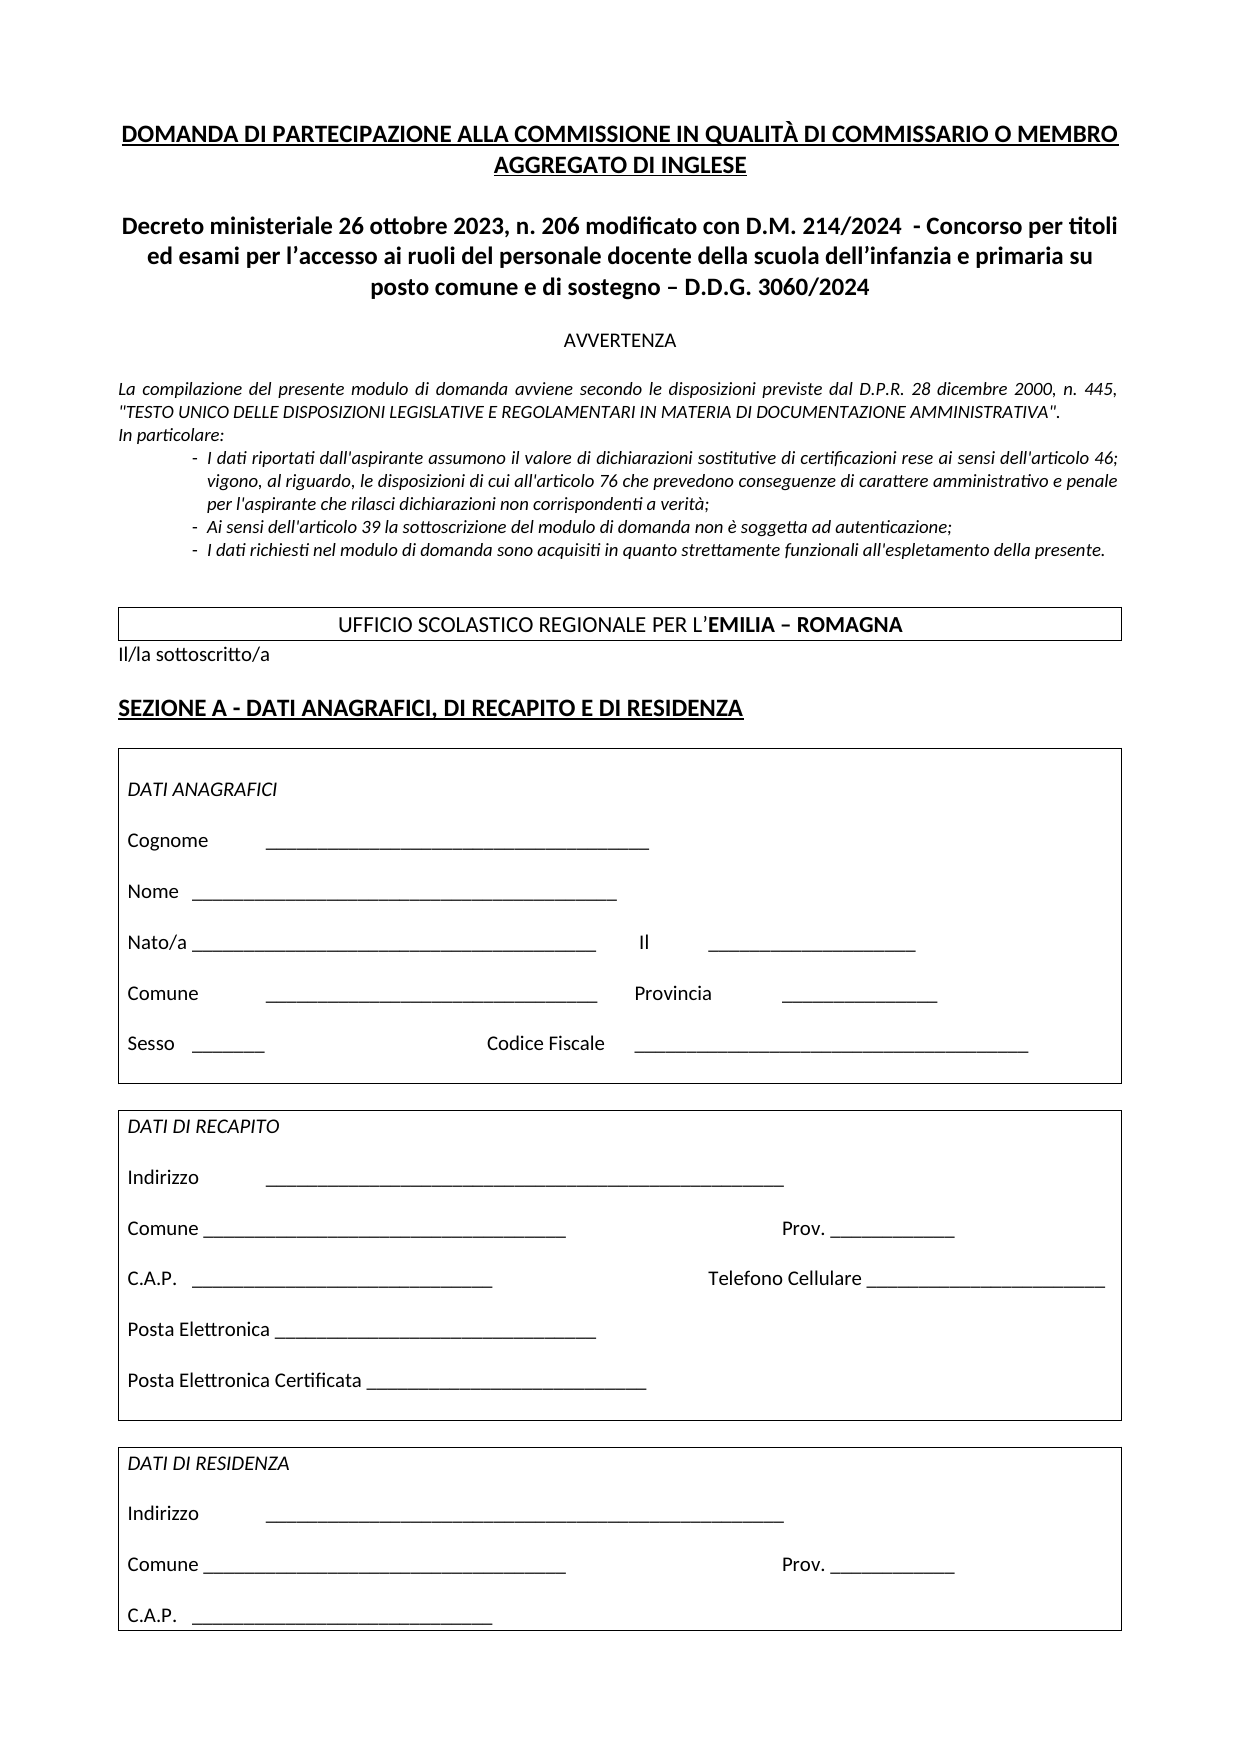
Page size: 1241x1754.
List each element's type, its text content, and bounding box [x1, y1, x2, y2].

list I dati richiesti nel modulo di domanda sono acquisiti in quanto strettamente funzionali all'espletamento della presente. [192, 538, 1122, 561]
text Nato/a _______________________________________ Il ____________________ [119, 926, 1121, 954]
text DATI DI RESIDENZA [119, 1448, 1121, 1475]
text Sesso _______ Codice Fiscale ______________________________________ [119, 1027, 1121, 1056]
text Posta Elettronica Certificata ___________________________ [119, 1364, 1121, 1393]
text Indirizzo __________________________________________________ [119, 1161, 1121, 1189]
text In particolare: [118, 423, 1122, 446]
text La compilazione del presente modulo di domanda avviene secondo le disposizioni previste dal D.P.R. 28 dicembre 2000, n. 445, "TESTO UNICO DELLE DISPOSIZIONI LEGISLATIVE E REGOLAMENTARI IN MATERIA DI DOCUMENTAZIONE AMMINISTRATIVA". [118, 378, 1122, 423]
text Decreto ministeriale 26 ottobre 2023, n. 206 modificato con D.M. 214/2024 - Concorso per titoli ed esami per l’accesso ai ruoli del personale docente della scuola dell’infanzia e primaria su posto comune e di sostegno – D.D.G. 3060/2024 [118, 210, 1122, 301]
text Cognome _____________________________________ [119, 824, 1121, 853]
list I dati riportati dall'aspirante assumono il valore di dichiarazioni sostitutive di certificazioni rese ai sensi dell'articolo 46; vigono, al riguardo, le disposizioni di cui all'articolo 76 che prevedono conseguenze di carattere amministrativo e penale per l'aspirante che rilasci dichiarazioni non corrispondenti a verità; [192, 446, 1122, 515]
text AVVERTENZA [118, 327, 1122, 352]
text DATI ANAGRAFICI [119, 773, 1121, 802]
text DOMANDA DI PARTECIPAZIONE ALLA COMMISSIONE IN QUALITÀ DI COMMISSARIO O MEMBRO AGGREGATO DI INGLESE [118, 118, 1122, 179]
text DATI DI RECAPITO [119, 1111, 1121, 1138]
text Posta Elettronica _______________________________ [119, 1313, 1121, 1342]
text Indirizzo __________________________________________________ [119, 1497, 1121, 1526]
list Ai sensi dell'articolo 39 la sottoscrizione del modulo di domanda non è soggetta ad autenticazione; [192, 515, 1122, 538]
text UFFICIO SCOLASTICO REGIONALE PER L’EMILIA – ROMAGNA [119, 608, 1121, 640]
text Nome _________________________________________ [119, 875, 1121, 903]
text Comune ___________________________________ Prov. ____________ [119, 1548, 1121, 1577]
text C.A.P. _____________________________ [119, 1599, 1121, 1630]
text SEZIONE A - DATI ANAGRAFICI, DI RECAPITO E DI RESIDENZA [118, 692, 1122, 722]
text Comune ___________________________________ Prov. ____________ [119, 1212, 1121, 1240]
text Comune ________________________________ Provincia _______________ [119, 977, 1121, 1005]
text Il/la sottoscritto/a [118, 641, 1122, 666]
text C.A.P. _____________________________ Telefono Cellulare _______________________ [119, 1262, 1121, 1291]
